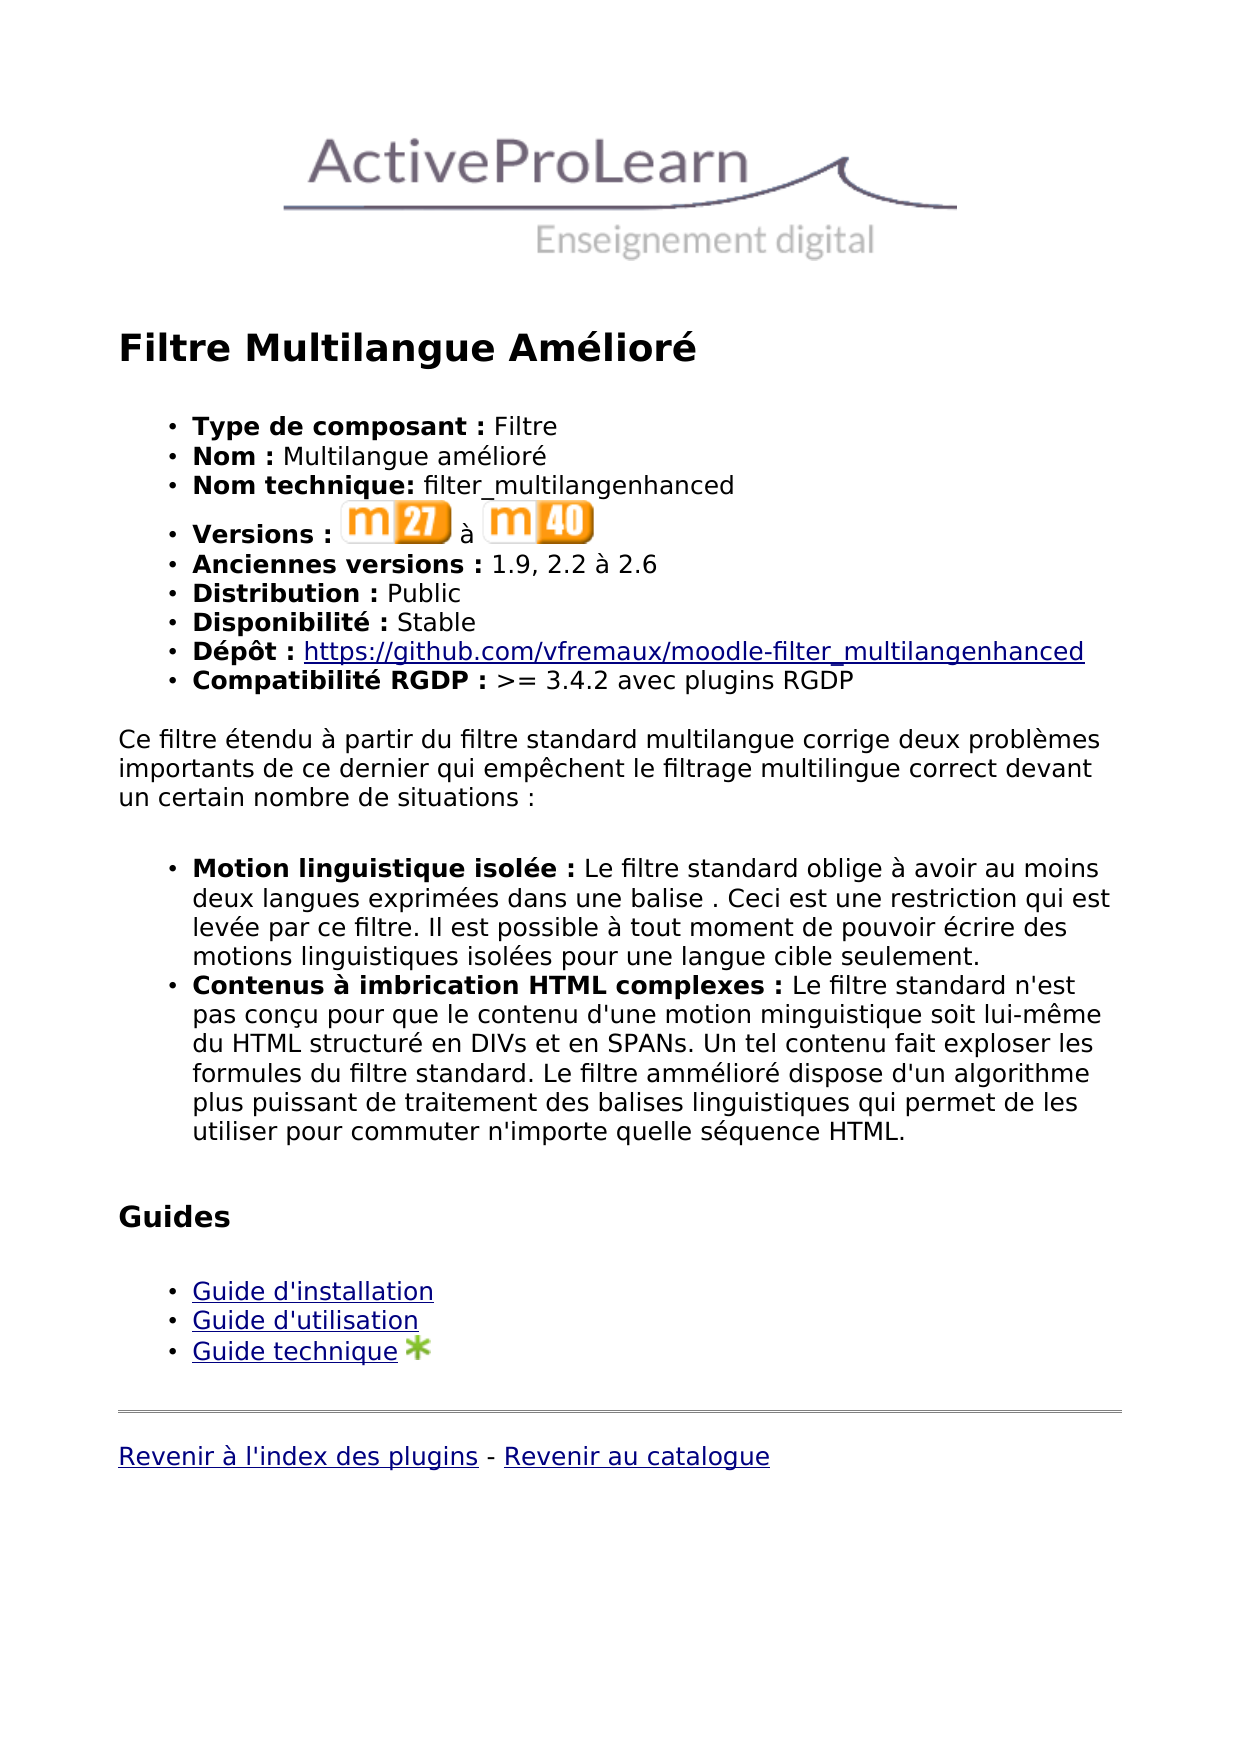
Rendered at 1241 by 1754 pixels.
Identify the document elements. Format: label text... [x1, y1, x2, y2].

list Disponibilité : Stable [177, 608, 1122, 637]
text Revenir à l'index des plugins - Revenir au catalogue [118, 1442, 1122, 1471]
picture [340, 500, 452, 544]
list Compatibilité RGDP : >= 3.4.2 avec plugins RGDP [177, 666, 1122, 696]
picture [406, 1335, 431, 1360]
list Dépôt : https://github.com/vfremaux/moodle-filter_multilangenhanced [177, 637, 1122, 666]
list Anciennes versions : 1.9, 2.2 à 2.6 [177, 550, 1122, 579]
subtitle Filtre Multilangue Amélioré [118, 327, 1122, 371]
list Guide d'installation [177, 1277, 1122, 1306]
list Guide d'utilisation [177, 1306, 1122, 1335]
picture [283, 118, 957, 261]
list Distribution : Public [177, 579, 1122, 608]
list Versions : à [177, 500, 1122, 550]
list Contenus à imbrication HTML complexes : Le filtre standard n'est pas conçu pour que le contenu d'une motion minguistique soit lui-même du HTML structuré en DIVs et en SPANs. Un tel contenu fait exploser les formules du filtre standard. Le filtre ammélioré dispose d'un algorithme plus puissant de traitement des balises linguistiques qui permet de les utiliser pour commuter n'importe quelle séquence HTML. [177, 971, 1122, 1146]
list Nom : Multilangue amélioré [177, 442, 1122, 471]
picture [482, 500, 594, 544]
list Guide technique [177, 1335, 1122, 1366]
list Motion linguistique isolée : Le filtre standard oblige à avoir au moins deux langues exprimées dans une balise . Ceci est une restriction qui est levée par ce filtre. Il est possible à tout moment de pouvoir écrire des motions linguistiques isolées pour une langue cible seulement. [177, 854, 1122, 971]
text Ce filtre étendu à partir du filtre standard multilangue corrige deux problèmes importants de ce dernier qui empêchent le filtrage multilingue correct devant un certain nombre de situations : [118, 725, 1122, 813]
list Type de composant : Filtre [177, 413, 1122, 442]
list Nom technique: filter_multilangenhanced [177, 471, 1122, 500]
subtitle Guides [118, 1201, 1122, 1235]
